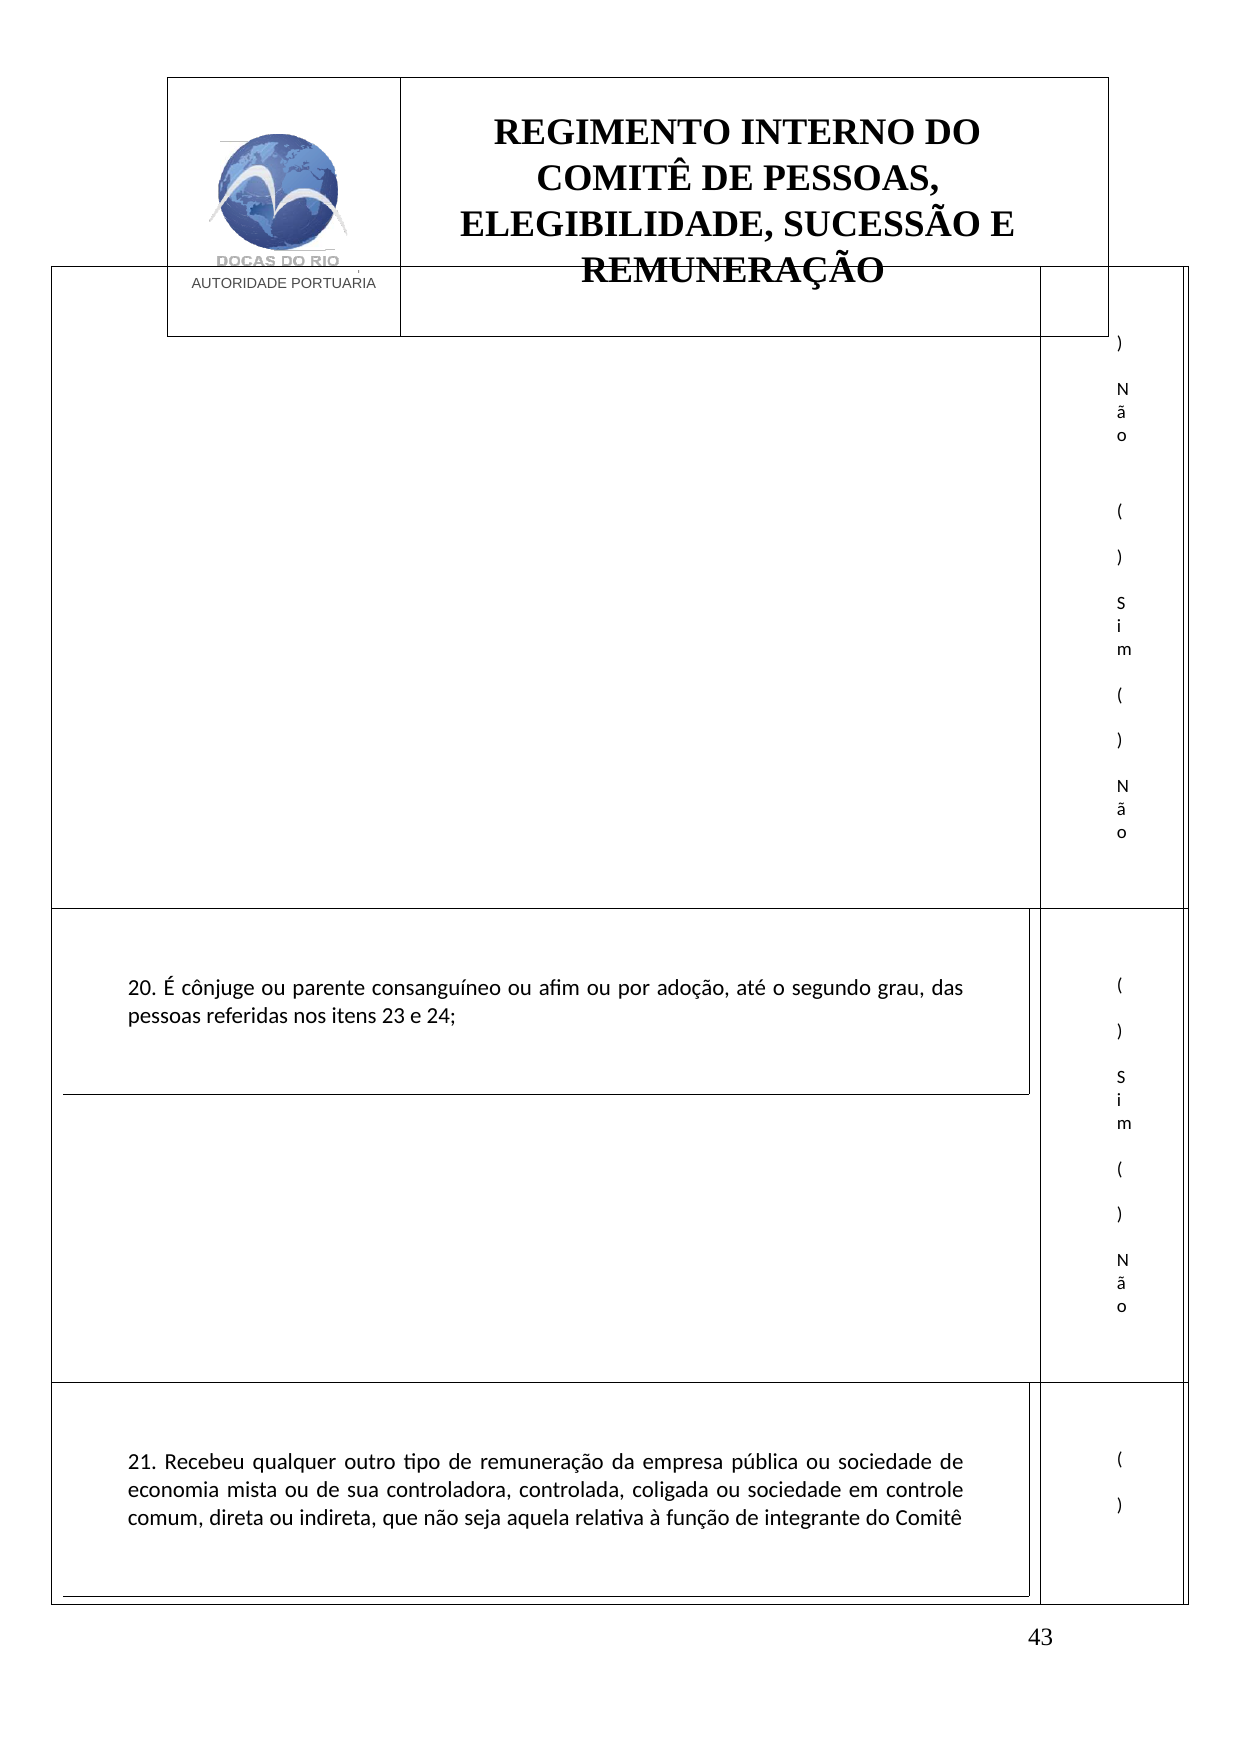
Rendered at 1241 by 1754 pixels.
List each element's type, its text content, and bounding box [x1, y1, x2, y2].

table_cell ) Não ( ) Sim ( ) Não [1041, 267, 1183, 908]
table_cell 20. É cônjuge ou parente consanguíneo ou afim ou por adoção, até o segundo grau, das pessoas referidas nos itens 23 e 24; [52, 909, 1040, 1382]
table_cell Nos últimos 12 (doze) meses anteriores à nomeação para o Comitê: 18. É diretor, empregado ou membro do conselho fiscal da empresa pública ou sociedade de economia mista ou de sua controladora, controlada, coligada ou sociedade em controle comum, direta ou indireta? 19. É responsável técnico, diretor, gerente, supervisor ou qualquer outro integrante com função de gerência de equipe envolvida nos trabalhos de auditoria na empresa pública ou sociedade de economia mista? [52, 267, 1040, 908]
table_cell 21. Recebeu qualquer outro tipo de remuneração da empresa pública ou sociedade de economia mista ou de sua controladora, controlada, coligada ou sociedade em controle comum, direta ou indireta, que não seja aquela relativa à função de integrante do Comitê de Auditoria Estatutário? [52, 1383, 1040, 1604]
table_cell [1184, 1383, 1188, 1604]
table_cell ( ) Sim ( ) Não [1041, 909, 1183, 1382]
table_cell Nos últimos 12 (doze) meses anteriores à nomeação para o Comitê: 18. É diretor, empregado ou membro do conselho fiscal da empresa pública ou sociedade de economia mista ou de sua controladora, controlada, coligada ou sociedade em controle comum, direta ou indireta? 19. É responsável técnico, diretor, gerente, supervisor ou qualquer outro integrante com função de gerência de equipe envolvida nos trabalhos de auditoria na empresa pública ou sociedade de economia mista? [168, 267, 400, 336]
table_cell ( ) [1041, 1383, 1183, 1604]
table_cell [1184, 909, 1188, 1382]
table_cell Nos últimos 12 (doze) meses anteriores à nomeação para o Comitê: 18. É diretor, empregado ou membro do conselho fiscal da empresa pública ou sociedade de economia mista ou de sua controladora, controlada, coligada ou sociedade em controle comum, direta ou indireta? 19. É responsável técnico, diretor, gerente, supervisor ou qualquer outro integrante com função de gerência de equipe envolvida nos trabalhos de auditoria na empresa pública ou sociedade de economia mista? [401, 267, 1040, 336]
table_cell [1184, 267, 1188, 908]
